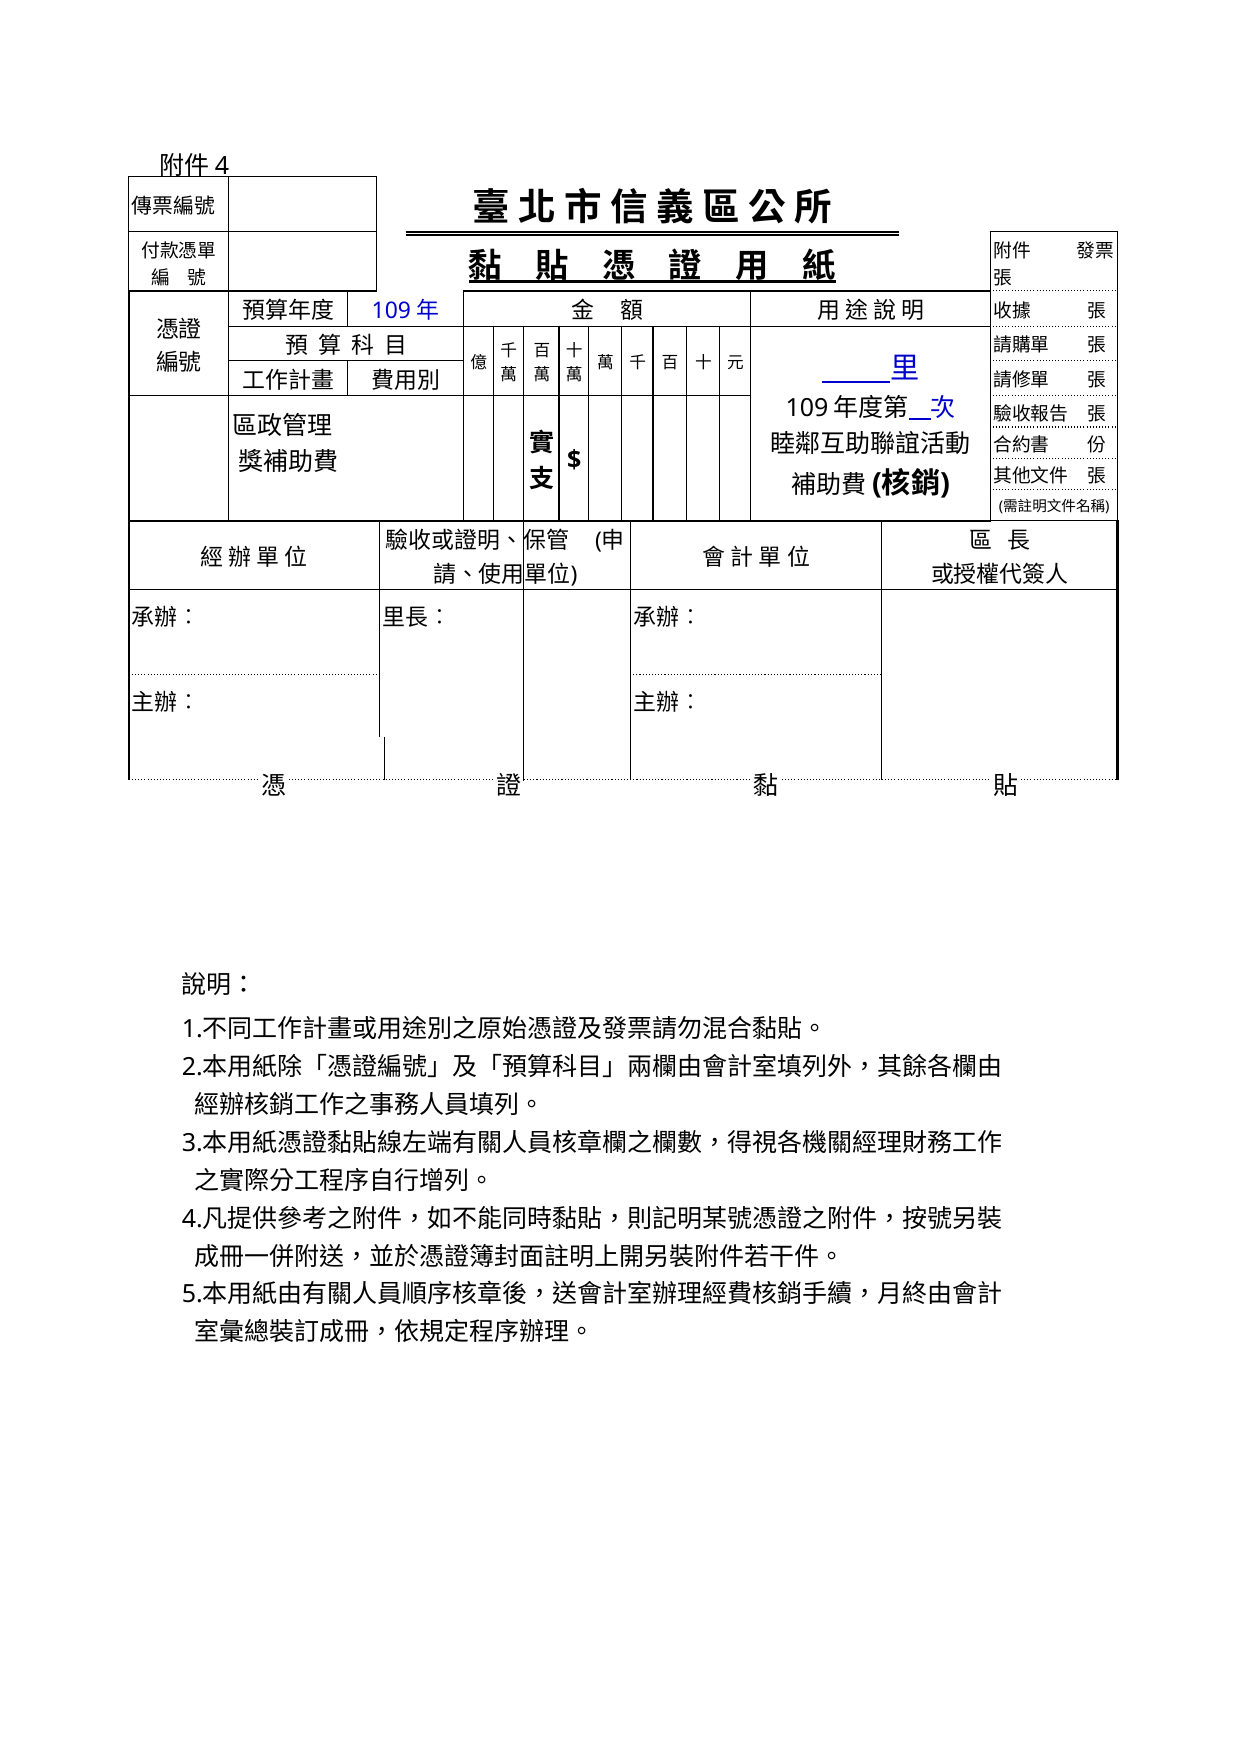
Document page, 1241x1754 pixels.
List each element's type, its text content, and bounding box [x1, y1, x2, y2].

table_cell [720, 396, 750, 520]
table_header [928, 176, 957, 231]
table_cell 預 算 科 目 [229, 327, 463, 360]
table_cell [229, 737, 258, 778]
table_cell [622, 396, 652, 520]
table_cell [899, 231, 928, 290]
table_cell [882, 779, 928, 817]
table_cell 109 年 [348, 290, 463, 326]
table_cell 驗收或證明、保管 (申請、使用單位) [524, 522, 630, 589]
table_cell [811, 779, 840, 817]
table_cell [1021, 737, 1050, 778]
table_cell [494, 396, 523, 520]
table_header [229, 177, 376, 231]
table_cell 主辦︰ [130, 674, 379, 737]
table_cell 黏 [751, 737, 782, 817]
table_cell [1050, 737, 1079, 778]
table_cell [435, 737, 464, 778]
table_cell 請購單 張 [991, 326, 1117, 360]
table_cell [524, 779, 559, 817]
table_cell [957, 231, 990, 290]
table_cell [169, 779, 229, 817]
table_cell [782, 779, 811, 817]
table_cell [1109, 737, 1116, 778]
table_cell 貼 [990, 737, 1021, 817]
table_cell 工作計畫 [229, 361, 347, 395]
table_cell 黏 貼 憑 證 用 紙 [406, 236, 898, 290]
table_cell 費用別 [348, 361, 463, 395]
table_cell 經 辦 單 位 [130, 522, 379, 589]
table_cell [347, 779, 376, 817]
table_cell 十 萬 [560, 327, 588, 395]
table_cell 里 109年度第 次 睦鄰互助聯誼活動 補助費 (核銷) [751, 327, 990, 520]
table_cell 證 [493, 737, 524, 817]
table_header [377, 176, 406, 231]
table_cell [229, 232, 376, 290]
table_cell 附件 發票 張 [991, 232, 1117, 290]
text 附件4 [159, 138, 1087, 176]
table_cell 區 長 或授權代簽人 [882, 521, 1116, 589]
table_cell [435, 779, 464, 817]
table_cell [869, 779, 882, 817]
table_cell 里長︰ [380, 590, 523, 737]
table_cell [589, 779, 622, 817]
table_cell [654, 396, 686, 520]
table_cell 元 [720, 327, 750, 395]
table_cell [882, 737, 928, 778]
table_cell 用 途 說 明 [751, 292, 990, 326]
table_cell [318, 737, 347, 778]
table_cell [559, 779, 588, 817]
table_cell [882, 674, 1116, 737]
table_cell 請修單 張 [991, 360, 1117, 395]
table_cell [1021, 779, 1050, 817]
table_cell [229, 779, 258, 817]
table_cell 萬 [589, 327, 621, 395]
table_cell [377, 231, 406, 290]
table_cell 十 [687, 327, 719, 395]
table_cell [840, 779, 869, 817]
table_cell [1079, 737, 1108, 778]
table_cell [524, 737, 559, 778]
table_cell 百 萬 [524, 327, 558, 395]
table_cell [524, 590, 630, 737]
table_cell [840, 737, 869, 778]
table_cell [130, 396, 228, 520]
table_cell 預算年度 [229, 292, 347, 326]
table_cell [928, 779, 957, 817]
table_cell [631, 737, 686, 778]
table_cell 主辦︰ [631, 674, 881, 737]
table_cell (需註明文件名稱) [991, 489, 1117, 520]
table_cell [130, 737, 168, 778]
table_cell 百 [654, 327, 686, 395]
table_cell [928, 231, 957, 290]
table_cell [957, 779, 990, 817]
table_cell [811, 737, 840, 778]
table_header [957, 176, 990, 231]
table_cell [559, 737, 588, 778]
table_cell [622, 737, 630, 778]
table_cell [169, 737, 229, 778]
table_cell 億 [464, 327, 493, 395]
table_cell [720, 779, 751, 817]
table_cell [376, 737, 384, 778]
table_cell [1109, 779, 1117, 817]
table_cell 承辦︰ [130, 590, 379, 674]
table_cell 區政管理 獎補助費 [229, 396, 463, 520]
table_cell [1050, 779, 1079, 817]
table_cell [720, 737, 751, 778]
table_cell [882, 590, 1116, 674]
table_cell 會 計 單 位 [631, 522, 881, 589]
table_cell 收據 張 [991, 290, 1117, 326]
table_cell [318, 779, 347, 817]
table_cell [347, 737, 376, 778]
table_cell [464, 737, 493, 778]
table_cell $ [560, 396, 588, 520]
table_header [990, 176, 1117, 231]
table_cell 驗收報告 張 [991, 395, 1117, 426]
table_header 傳票編號 [129, 177, 228, 231]
table_cell [385, 737, 435, 778]
table_cell 其他文件 張 [991, 458, 1117, 489]
table_cell 驗收或證明、保管 (申請、使用單位) [380, 522, 523, 589]
table_cell [687, 396, 719, 520]
table_cell [384, 779, 435, 817]
table_cell 憑 [258, 737, 289, 817]
table_cell 承辦︰ [631, 590, 881, 674]
table_cell [129, 818, 1117, 965]
table_cell 合約書 份 [991, 426, 1117, 458]
table_cell [686, 737, 719, 778]
table_cell 千 [622, 327, 652, 395]
table_cell [1079, 779, 1108, 817]
table_cell [464, 396, 493, 520]
table_cell [869, 737, 881, 778]
table_cell [622, 779, 631, 817]
table_cell 說明： 1.不同工作計畫或用途別之原始憑證及發票請勿混合黏貼。 2.本用紙除「憑證編號」及「預算科目」兩欄由會計室填列外，其餘各欄由 經辦核銷工作之事務人員填列。 3.本用紙憑證黏貼線左端有關人員核章欄之欄數，得視各機關經理財務工作 之實際分工程序自行增列。 4.凡提供參考之附件，如不能同時黏貼，則記明某號憑證之附件，按號另裝 成冊一併附送，並於憑證簿封面註明上開另裝附件若干件。 5.本用紙由有關人員順序核章後，送會計室辦理經費核銷手續，月終由會計 室彙總裝訂成冊，依規定程序辦理。 [129, 965, 1117, 1342]
table_cell [957, 737, 990, 778]
table_cell 付款憑單 編 號 [129, 232, 228, 290]
table_cell 金 額 [464, 292, 750, 326]
table_cell [376, 779, 384, 817]
table_cell 千 萬 [494, 327, 523, 395]
table_cell 實支 [524, 396, 558, 520]
table_cell [289, 737, 318, 778]
table_header [899, 176, 928, 231]
table_cell [589, 396, 621, 520]
table_cell [129, 779, 168, 817]
table_cell [589, 737, 622, 778]
table_cell [464, 779, 493, 817]
table_cell [928, 737, 957, 778]
table_cell [631, 779, 686, 817]
table_cell [686, 779, 719, 817]
table_cell [782, 737, 811, 778]
table_cell 憑證 編號 [130, 292, 228, 395]
table_header 臺 北 市 信 義 區 公 所 [406, 176, 898, 231]
table_cell [289, 779, 318, 817]
